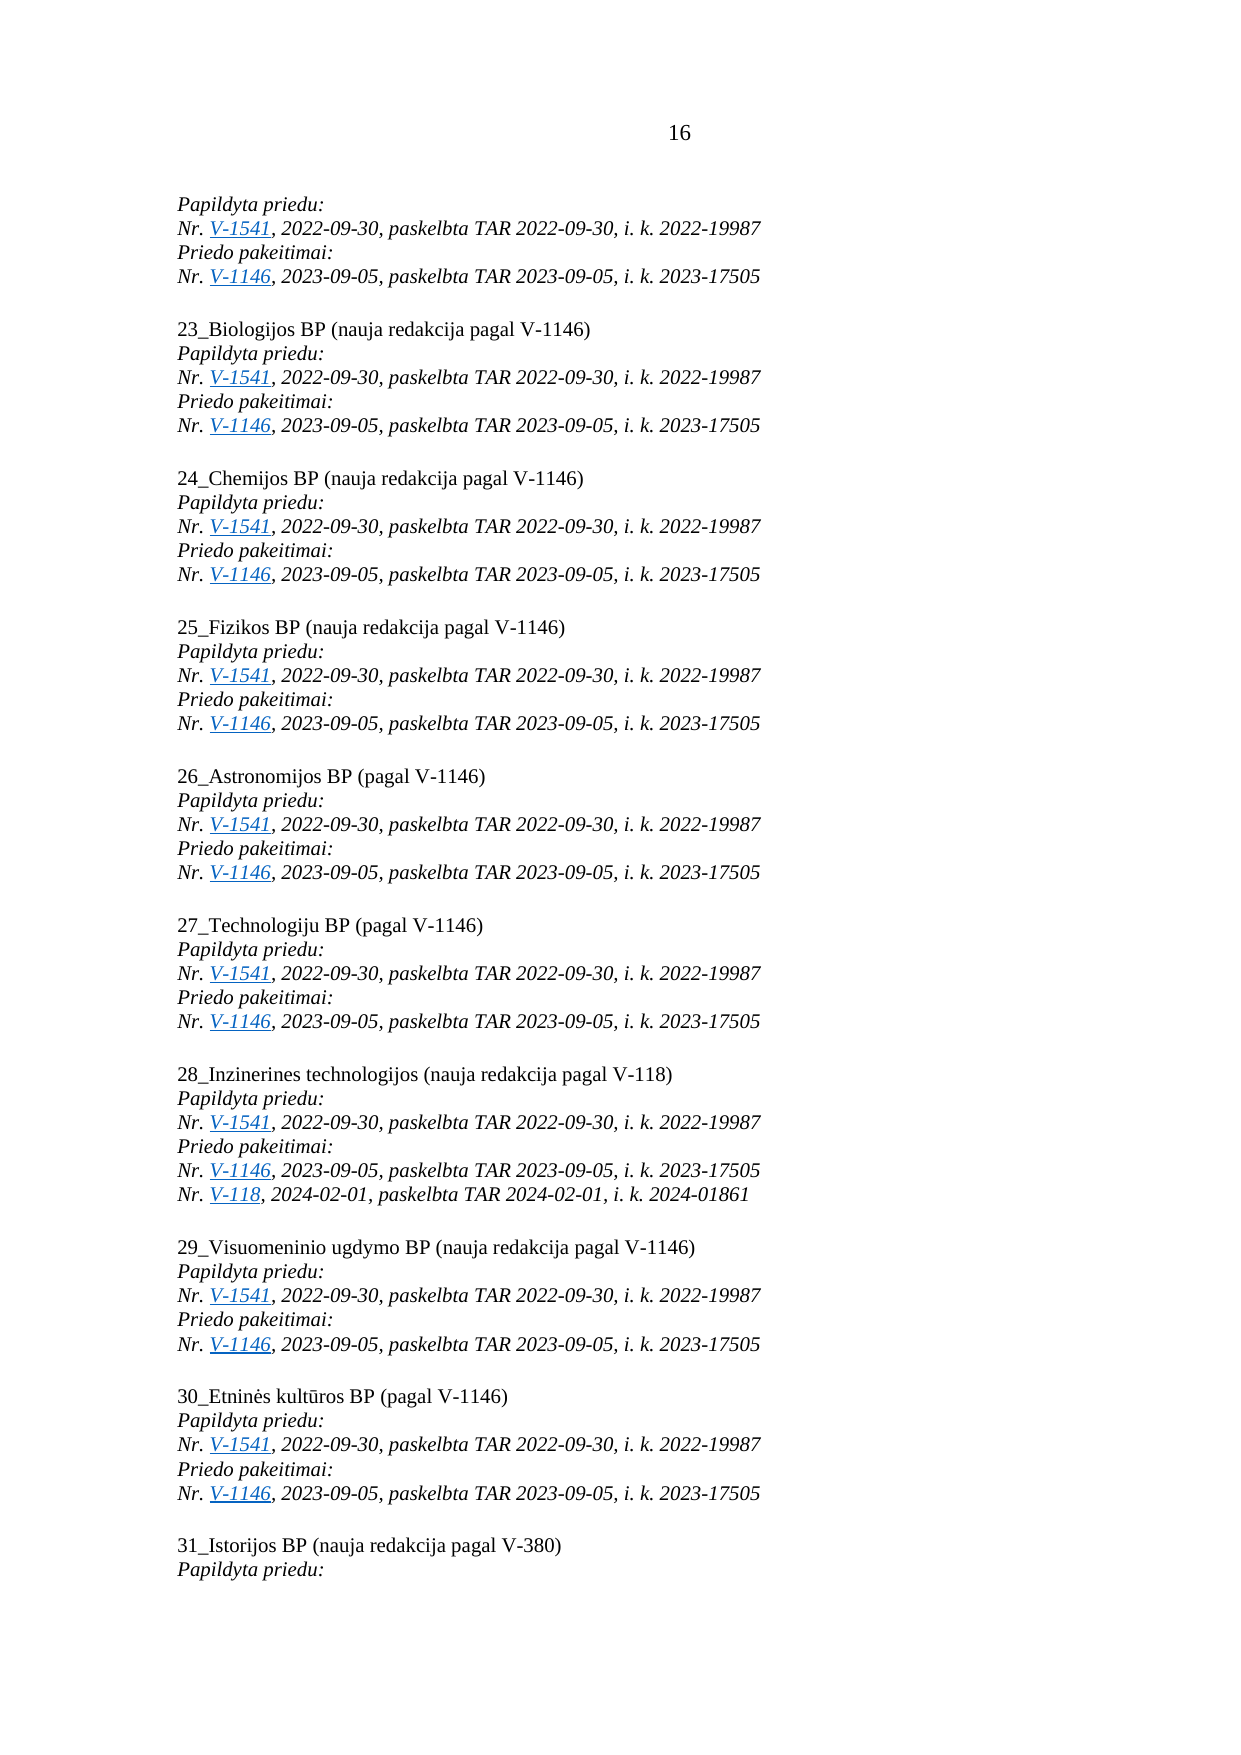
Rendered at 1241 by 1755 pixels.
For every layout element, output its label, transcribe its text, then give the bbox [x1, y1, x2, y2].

text Papildyta priedu: [177, 1086, 1182, 1110]
text 30_Etninės kultūros BP (pagal V-1146) [177, 1384, 1182, 1408]
text 31_Istorijos BP (nauja redakcija pagal V-380) [177, 1533, 1182, 1557]
text Nr. V-1541, 2022-09-30, paskelbta TAR 2022-09-30, i. k. 2022-19987 [177, 961, 1182, 985]
text Papildyta priedu: [177, 788, 1182, 812]
text 29_Visuomeninio ugdymo BP (nauja redakcija pagal V-1146) [177, 1235, 1182, 1259]
text Priedo pakeitimai: [177, 240, 1182, 264]
text Nr. V-1146, 2023-09-05, paskelbta TAR 2023-09-05, i. k. 2023-17505 [177, 1331, 1182, 1356]
text Nr. V-118, 2024-02-01, paskelbta TAR 2024-02-01, i. k. 2024-01861 [177, 1182, 1182, 1206]
text Nr. V-1541, 2022-09-30, paskelbta TAR 2022-09-30, i. k. 2022-19987 [177, 365, 1182, 389]
text Nr. V-1146, 2023-09-05, paskelbta TAR 2023-09-05, i. k. 2023-17505 [177, 860, 1182, 884]
text Nr. V-1146, 2023-09-05, paskelbta TAR 2023-09-05, i. k. 2023-17505 [177, 1481, 1182, 1504]
text Nr. V-1146, 2023-09-05, paskelbta TAR 2023-09-05, i. k. 2023-17505 [177, 562, 1182, 586]
text Priedo pakeitimai: [177, 389, 1182, 413]
text Priedo pakeitimai: [177, 985, 1182, 1009]
text Papildyta priedu: [177, 192, 1182, 216]
text Nr. V-1541, 2022-09-30, paskelbta TAR 2022-09-30, i. k. 2022-19987 [177, 1110, 1182, 1134]
text Priedo pakeitimai: [177, 1456, 1182, 1481]
text Priedo pakeitimai: [177, 1307, 1182, 1331]
text Nr. V-1541, 2022-09-30, paskelbta TAR 2022-09-30, i. k. 2022-19987 [177, 1432, 1182, 1456]
text Nr. V-1146, 2023-09-05, paskelbta TAR 2023-09-05, i. k. 2023-17505 [177, 264, 1182, 288]
text Nr. V-1146, 2023-09-05, paskelbta TAR 2023-09-05, i. k. 2023-17505 [177, 1158, 1182, 1182]
text Papildyta priedu: [177, 639, 1182, 663]
text Priedo pakeitimai: [177, 687, 1182, 711]
text 25_Fizikos BP (nauja redakcija pagal V-1146) [177, 615, 1182, 639]
text Nr. V-1146, 2023-09-05, paskelbta TAR 2023-09-05, i. k. 2023-17505 [177, 413, 1182, 437]
text Priedo pakeitimai: [177, 1134, 1182, 1158]
text Nr. V-1541, 2022-09-30, paskelbta TAR 2022-09-30, i. k. 2022-19987 [177, 216, 1182, 240]
text Nr. V-1541, 2022-09-30, paskelbta TAR 2022-09-30, i. k. 2022-19987 [177, 812, 1182, 836]
text 28_Inzinerines technologijos (nauja redakcija pagal V-118) [177, 1062, 1182, 1086]
text Nr. V-1541, 2022-09-30, paskelbta TAR 2022-09-30, i. k. 2022-19987 [177, 514, 1182, 538]
text 26_Astronomijos BP (pagal V-1146) [177, 764, 1182, 788]
text Papildyta priedu: [177, 490, 1182, 514]
text Nr. V-1146, 2023-09-05, paskelbta TAR 2023-09-05, i. k. 2023-17505 [177, 1009, 1182, 1033]
text Papildyta priedu: [177, 937, 1182, 961]
text 24_Chemijos BP (nauja redakcija pagal V-1146) [177, 466, 1182, 490]
text Nr. V-1146, 2023-09-05, paskelbta TAR 2023-09-05, i. k. 2023-17505 [177, 711, 1182, 735]
text Papildyta priedu: [177, 341, 1182, 365]
text 23_Biologijos BP (nauja redakcija pagal V-1146) [177, 317, 1182, 341]
text Nr. V-1541, 2022-09-30, paskelbta TAR 2022-09-30, i. k. 2022-19987 [177, 663, 1182, 687]
text Papildyta priedu: [177, 1557, 1182, 1581]
text Papildyta priedu: [177, 1408, 1182, 1432]
text 27_Technologiju BP (pagal V-1146) [177, 913, 1182, 937]
text Papildyta priedu: [177, 1259, 1182, 1283]
text Priedo pakeitimai: [177, 538, 1182, 562]
text Nr. V-1541, 2022-09-30, paskelbta TAR 2022-09-30, i. k. 2022-19987 [177, 1283, 1182, 1307]
text Priedo pakeitimai: [177, 836, 1182, 860]
